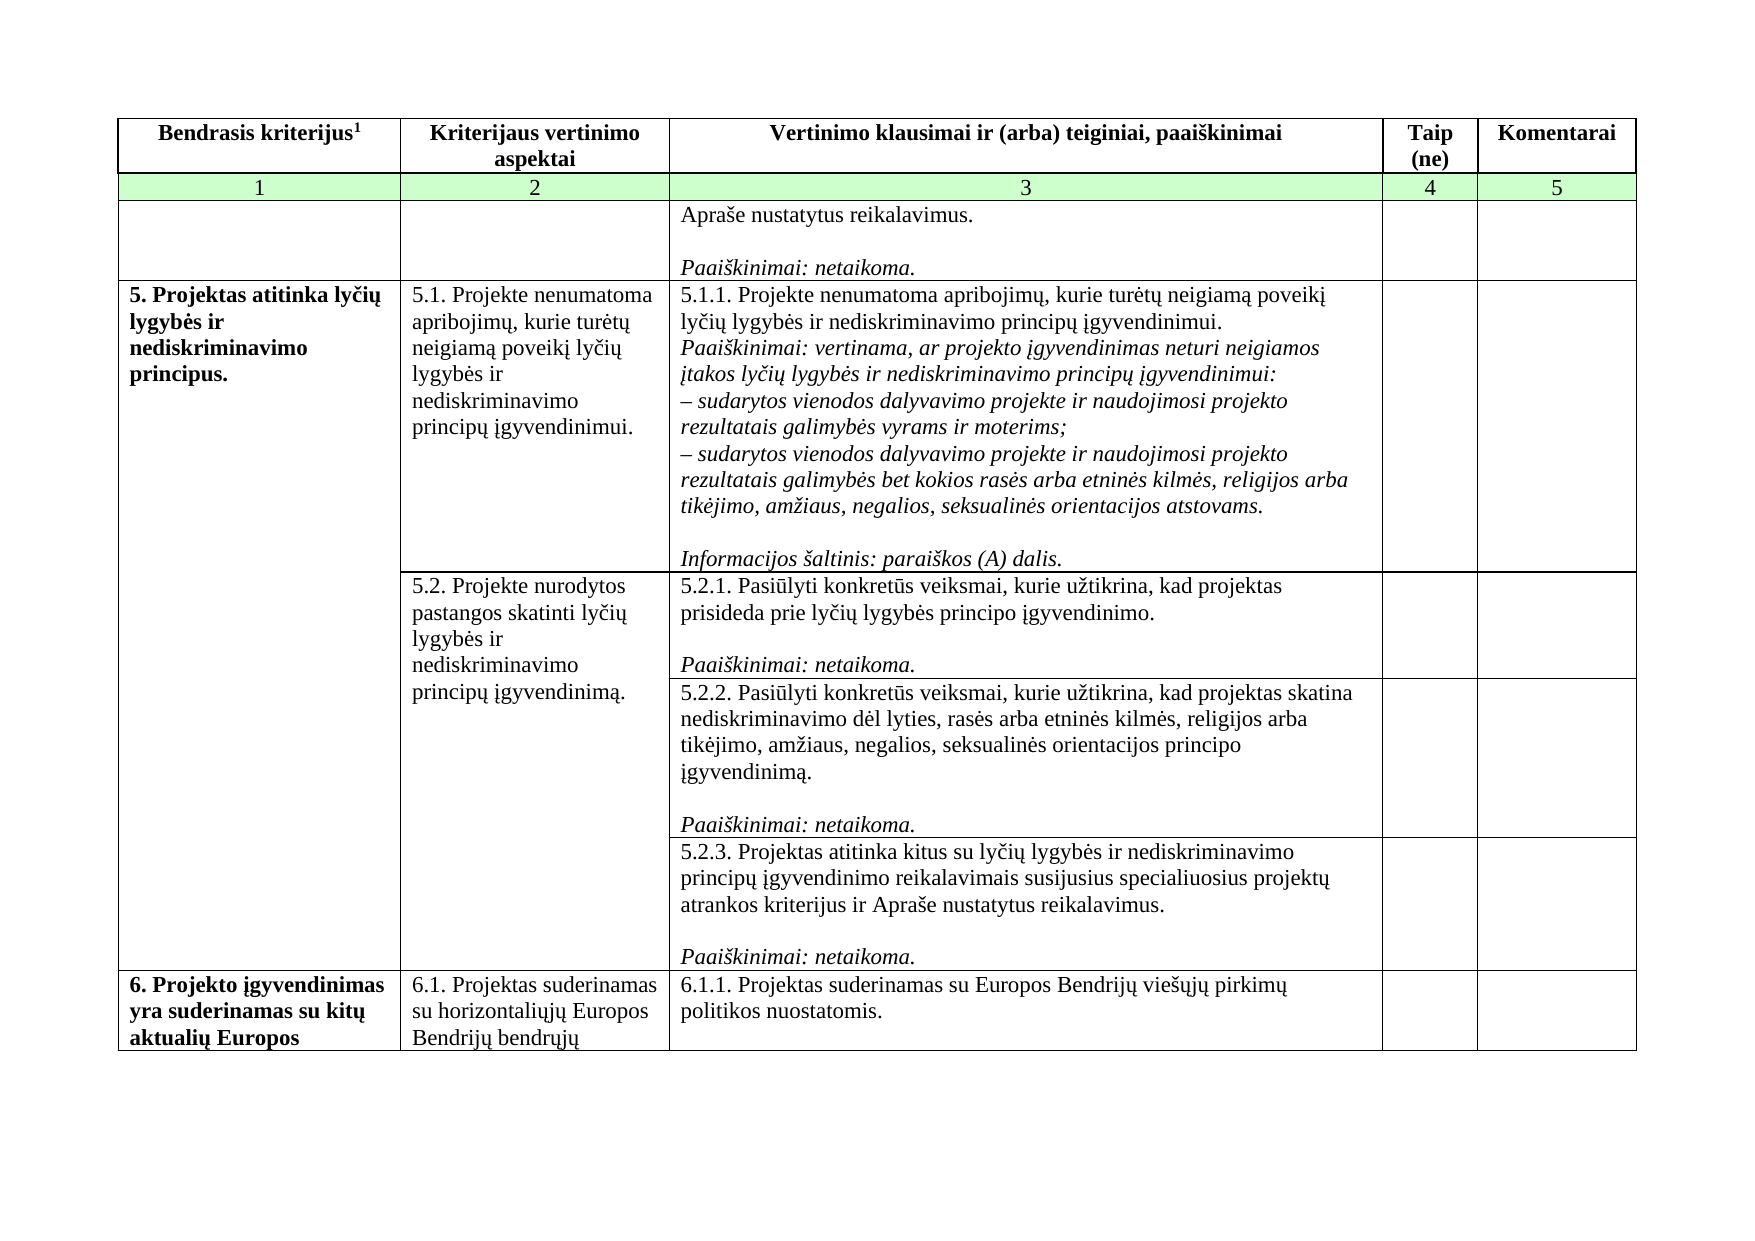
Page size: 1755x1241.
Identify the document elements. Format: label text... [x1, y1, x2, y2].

table_cell 5.2.2. Pasiūlyti konkretūs veiksmai, kurie užtikrina, kad projektas skatina nediskriminavimo dėl lyties, rasės arba etninės kilmės, religijos arba tikėjimo, amžiaus, negalios, seksualinės orientacijos principo įgyvendinimą. Paaiškinimai: netaikoma. [670, 679, 1382, 837]
table_cell 6. Projekto įgyvendinimas yra suderinamas su kitų aktualių Europos [119, 971, 400, 1050]
table_cell [1478, 838, 1636, 970]
table_cell [1383, 573, 1477, 678]
table_cell [1478, 971, 1636, 1050]
table_header Kriterijaus vertinimo aspektai [401, 119, 669, 172]
table_header Bendrasis kriterijus1 [119, 119, 400, 172]
table_cell [1383, 971, 1477, 1050]
table_cell 3 [670, 174, 1382, 200]
table_cell [1383, 201, 1477, 280]
table_cell 5.1.1. Projekte nenumatoma apribojimų, kurie turėtų neigiamą poveikį lyčių lygybės ir nediskriminavimo principų įgyvendinimui. Paaiškinimai: vertinama, ar projekto įgyvendinimas neturi neigiamos įtakos lyčių lygybės ir nediskriminavimo principų įgyvendinimui: – sudarytos vienodos dalyvavimo projekte ir naudojimosi projekto rezultatais galimybės vyrams ir moterims; – sudarytos vienodos dalyvavimo projekte ir naudojimosi projekto rezultatais galimybės bet kokios rasės arba etninės kilmės, religijos arba tikėjimo, amžiaus, negalios, seksualinės orientacijos atstovams. Informacijos šaltinis: paraiškos (A) dalis. [670, 281, 1382, 571]
table_cell [1478, 201, 1636, 280]
table_cell 6.1.1. Projektas suderinamas su Europos Bendrijų viešųjų pirkimų politikos nuostatomis. [670, 971, 1382, 1050]
table_cell 5.2. Projekte nurodytos pastangos skatinti lyčių lygybės ir nediskriminavimo principų įgyvendinimą. [401, 573, 669, 970]
table_header Komentarai [1479, 119, 1635, 172]
table_header Vertinimo klausimai ir (arba) teiginiai, paaiškinimai [670, 119, 1382, 172]
table_cell 5. Projektas atitinka lyčių lygybės ir nediskriminavimo principus. [119, 281, 400, 970]
table_cell [401, 201, 669, 280]
table_cell 5 [1478, 174, 1636, 200]
table_cell Apraše nustatytus reikalavimus. Paaiškinimai: netaikoma. [670, 201, 1382, 280]
table_cell [1478, 281, 1636, 571]
table_cell 6.1. Projektas suderinamas su horizontaliųjų Europos Bendrijų bendrųjų [401, 971, 669, 1050]
table_cell 5.2.3. Projektas atitinka kitus su lyčių lygybės ir nediskriminavimo principų įgyvendinimo reikalavimais susijusius specialiuosius projektų atrankos kriterijus ir Apraše nustatytus reikalavimus. Paaiškinimai: netaikoma. [670, 838, 1382, 970]
table_cell 5.1. Projekte nenumatoma apribojimų, kurie turėtų neigiamą poveikį lyčių lygybės ir nediskriminavimo principų įgyvendinimui. [401, 281, 669, 571]
table_cell [1383, 679, 1477, 837]
table_cell 1 [119, 174, 400, 200]
table_cell [1383, 281, 1477, 571]
table_cell 4 [1383, 174, 1477, 200]
table_cell 5.2.1. Pasiūlyti konkretūs veiksmai, kurie užtikrina, kad projektas prisideda prie lyčių lygybės principo įgyvendinimo. Paaiškinimai: netaikoma. [670, 573, 1382, 678]
table_cell [1383, 838, 1477, 970]
table_cell 2 [401, 174, 669, 200]
table_header Taip (ne) [1384, 119, 1477, 172]
table_cell [1478, 679, 1636, 837]
table_cell [119, 201, 400, 280]
table_cell [1478, 573, 1636, 678]
